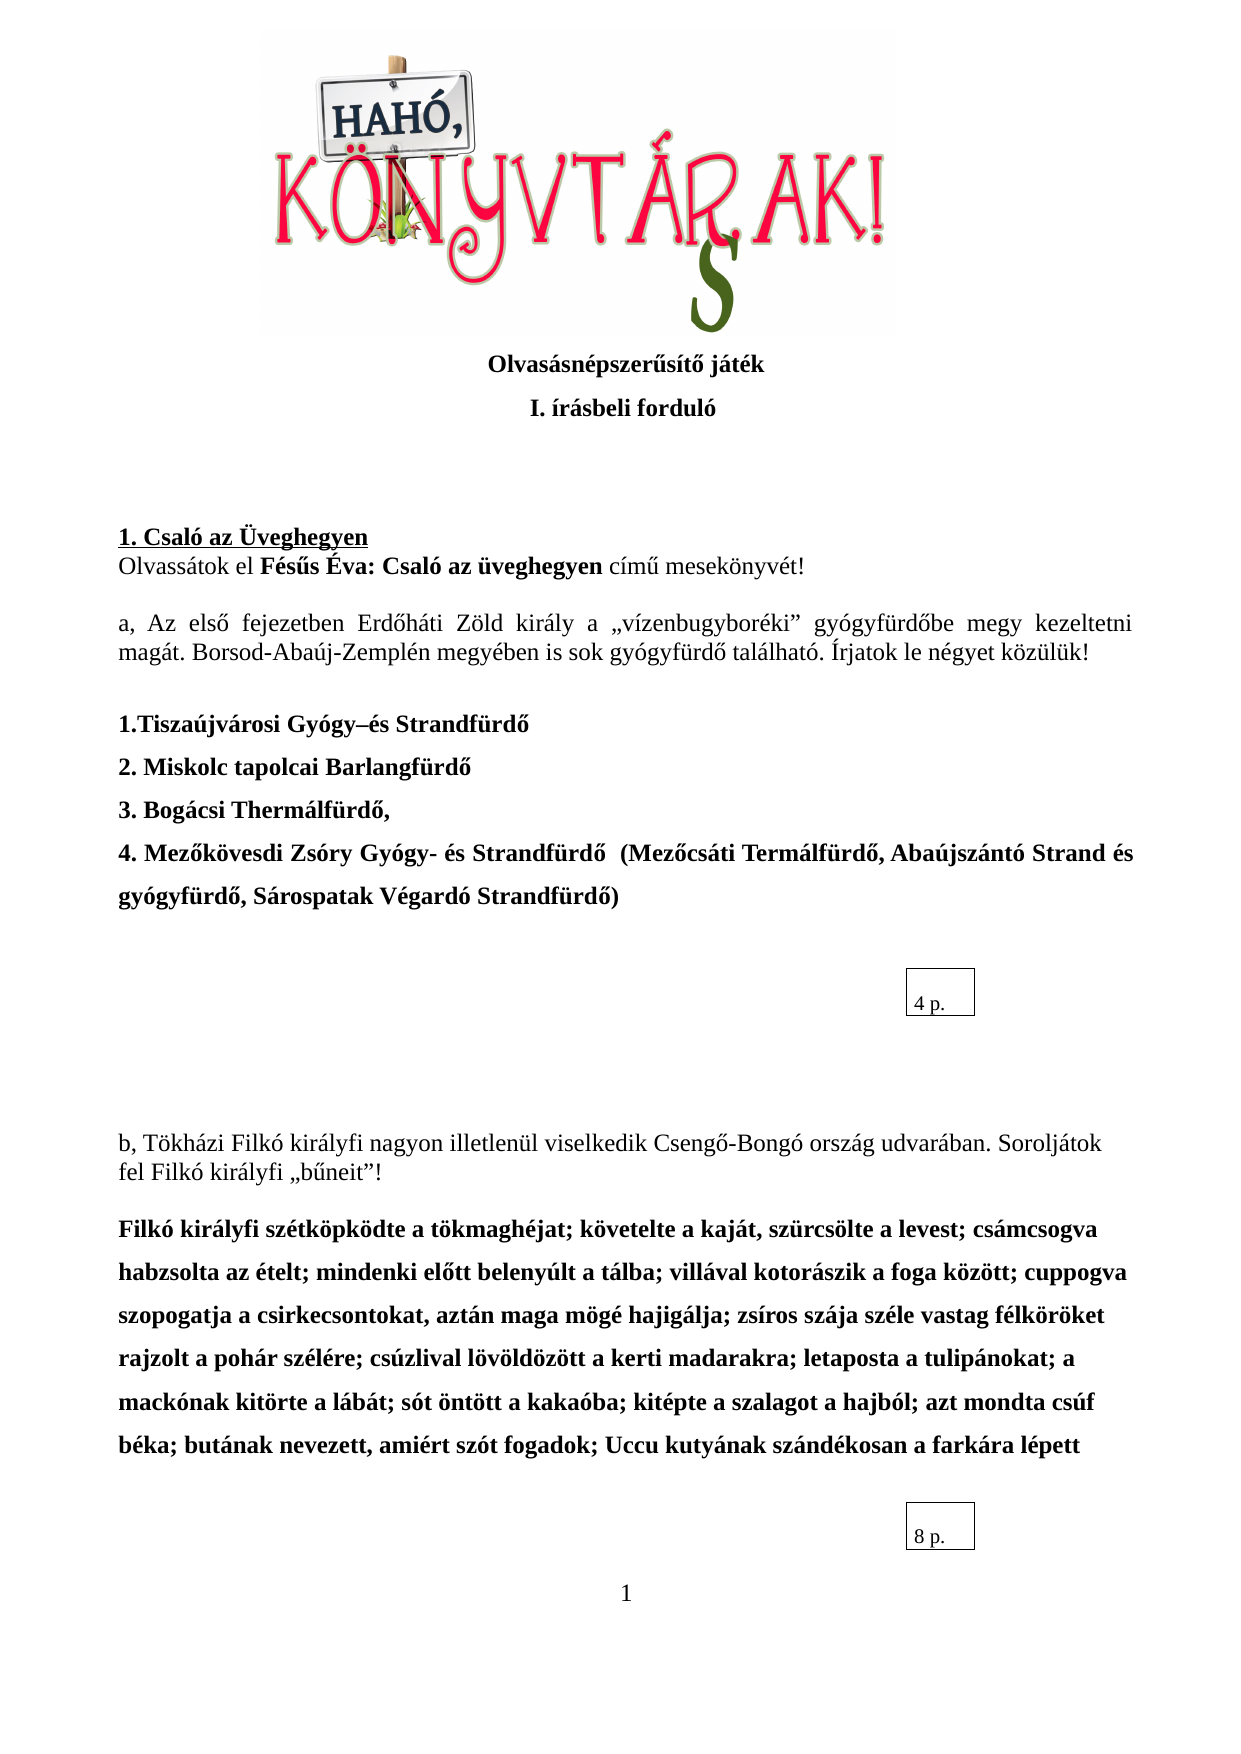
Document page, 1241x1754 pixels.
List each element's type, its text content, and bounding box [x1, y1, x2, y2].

text Olvasásnépszerűsítő játék [118, 349, 1134, 378]
text 3. Bogácsi Thermálfürdő, [118, 795, 1134, 824]
text 2. Miskolc tapolcai Barlangfürdő [118, 752, 1134, 781]
table_header 4 p. [907, 969, 974, 1014]
text 1. Csaló az Üveghegyen [118, 522, 1134, 551]
table_header 8 p. [907, 1503, 974, 1548]
text Olvassátok el Fésűs Éva: Csaló az üveghegyen című mesekönyvét! [118, 551, 1134, 579]
text b, Tökházi Filkó királyfi nagyon illetlenül viselkedik Csengő-Bongó ország udvarában. Soroljátok fel Filkó királyfi „bűneit”! [118, 1128, 1128, 1185]
text 1.Tiszaújvárosi Gyógy–és Strandfürdő [118, 709, 1134, 738]
text 4. Mezőkövesdi Zsóry Gyógy- és Strandfürdő (Mezőcsáti Termálfürdő, Abaújszántó Strand és gyógyfürdő, Sárospatak Végardó Strandfürdő) [118, 838, 1134, 910]
text I. írásbeli forduló [118, 393, 1134, 421]
text Filkó királyfi szétköpködte a tökmaghéjat; követelte a kaját, szürcsölte a levest; csámcsogva habzsolta az ételt; mindenki előtt belenyúlt a tálba; villával kotorászik a foga között; cuppogva szopogatja a csirkecsontokat, aztán maga mögé hajigálja; zsíros szája széle vastag félköröket rajzolt a pohár szélére; csúzlival lövöldözött a kerti madarakra; letaposta a tulipánokat; a mackónak kitörte a lábát; sót öntött a kakaóba; kitépte a szalagot a hajból; azt mondta csúf béka; butának nevezett, amiért szót fogadok; Uccu kutyának szándékosan a farkára lépett [118, 1214, 1128, 1458]
text a, Az első fejezetben Erdőháti Zöld király a „vízenbugyboréki” gyógyfürdőbe megy kezeltetni magát. Borsod-Abaúj-Zemplén megyében is sok gyógyfürdő található. Írjatok le négyet közülük! [118, 608, 1134, 666]
picture [257, 28, 896, 342]
